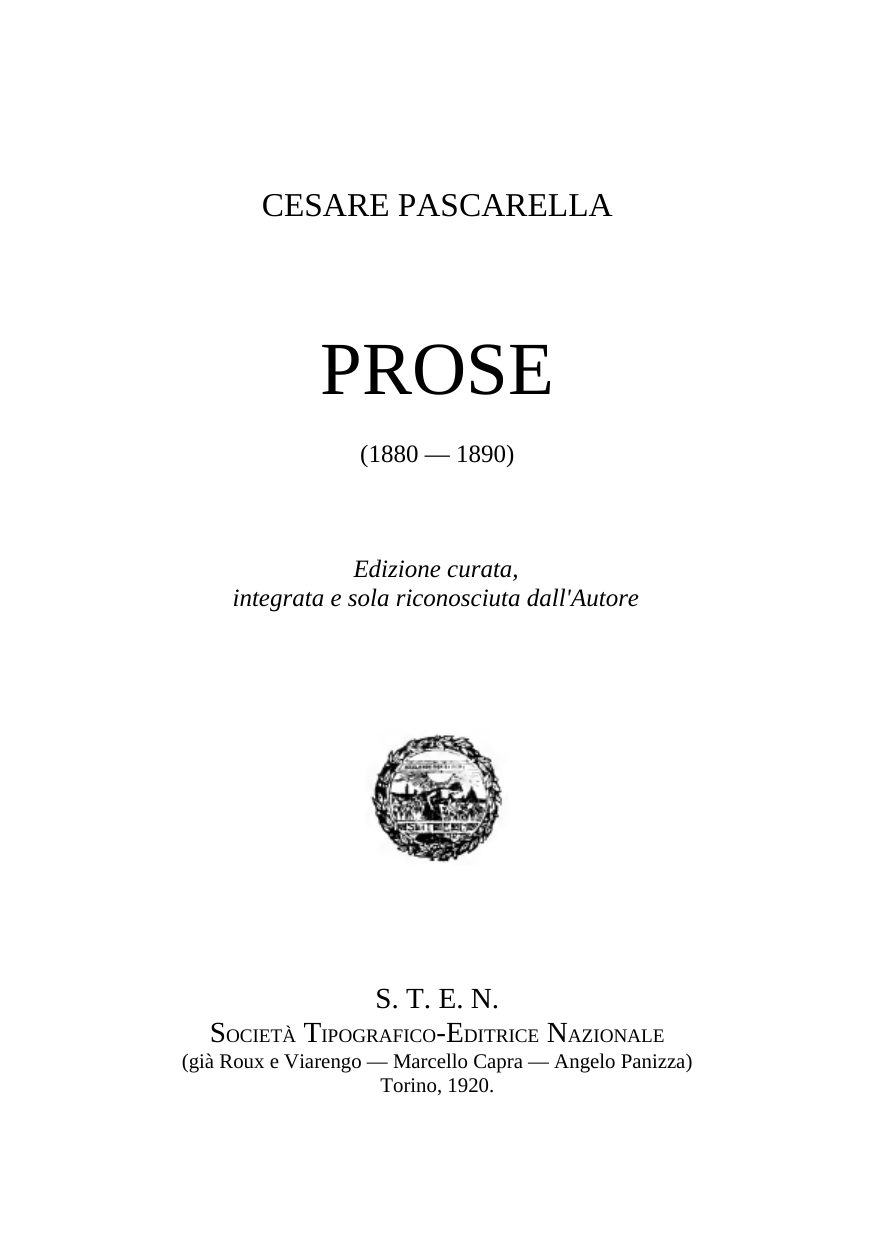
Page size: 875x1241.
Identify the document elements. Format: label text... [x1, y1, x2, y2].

text (1880 — 1890) [106, 439, 768, 468]
text CESARE PASCARELLA [106, 185, 768, 223]
text Edizione curata, integrata e sola riconosciuta dall'Autore [106, 554, 768, 611]
text PROSE [106, 324, 768, 410]
text S. T. E. N. Società Tipografico-Editrice Nazionale (già Roux e Viarengo — Marcello Capra — Angelo Panizza) Torino, 1920. [106, 982, 768, 1097]
